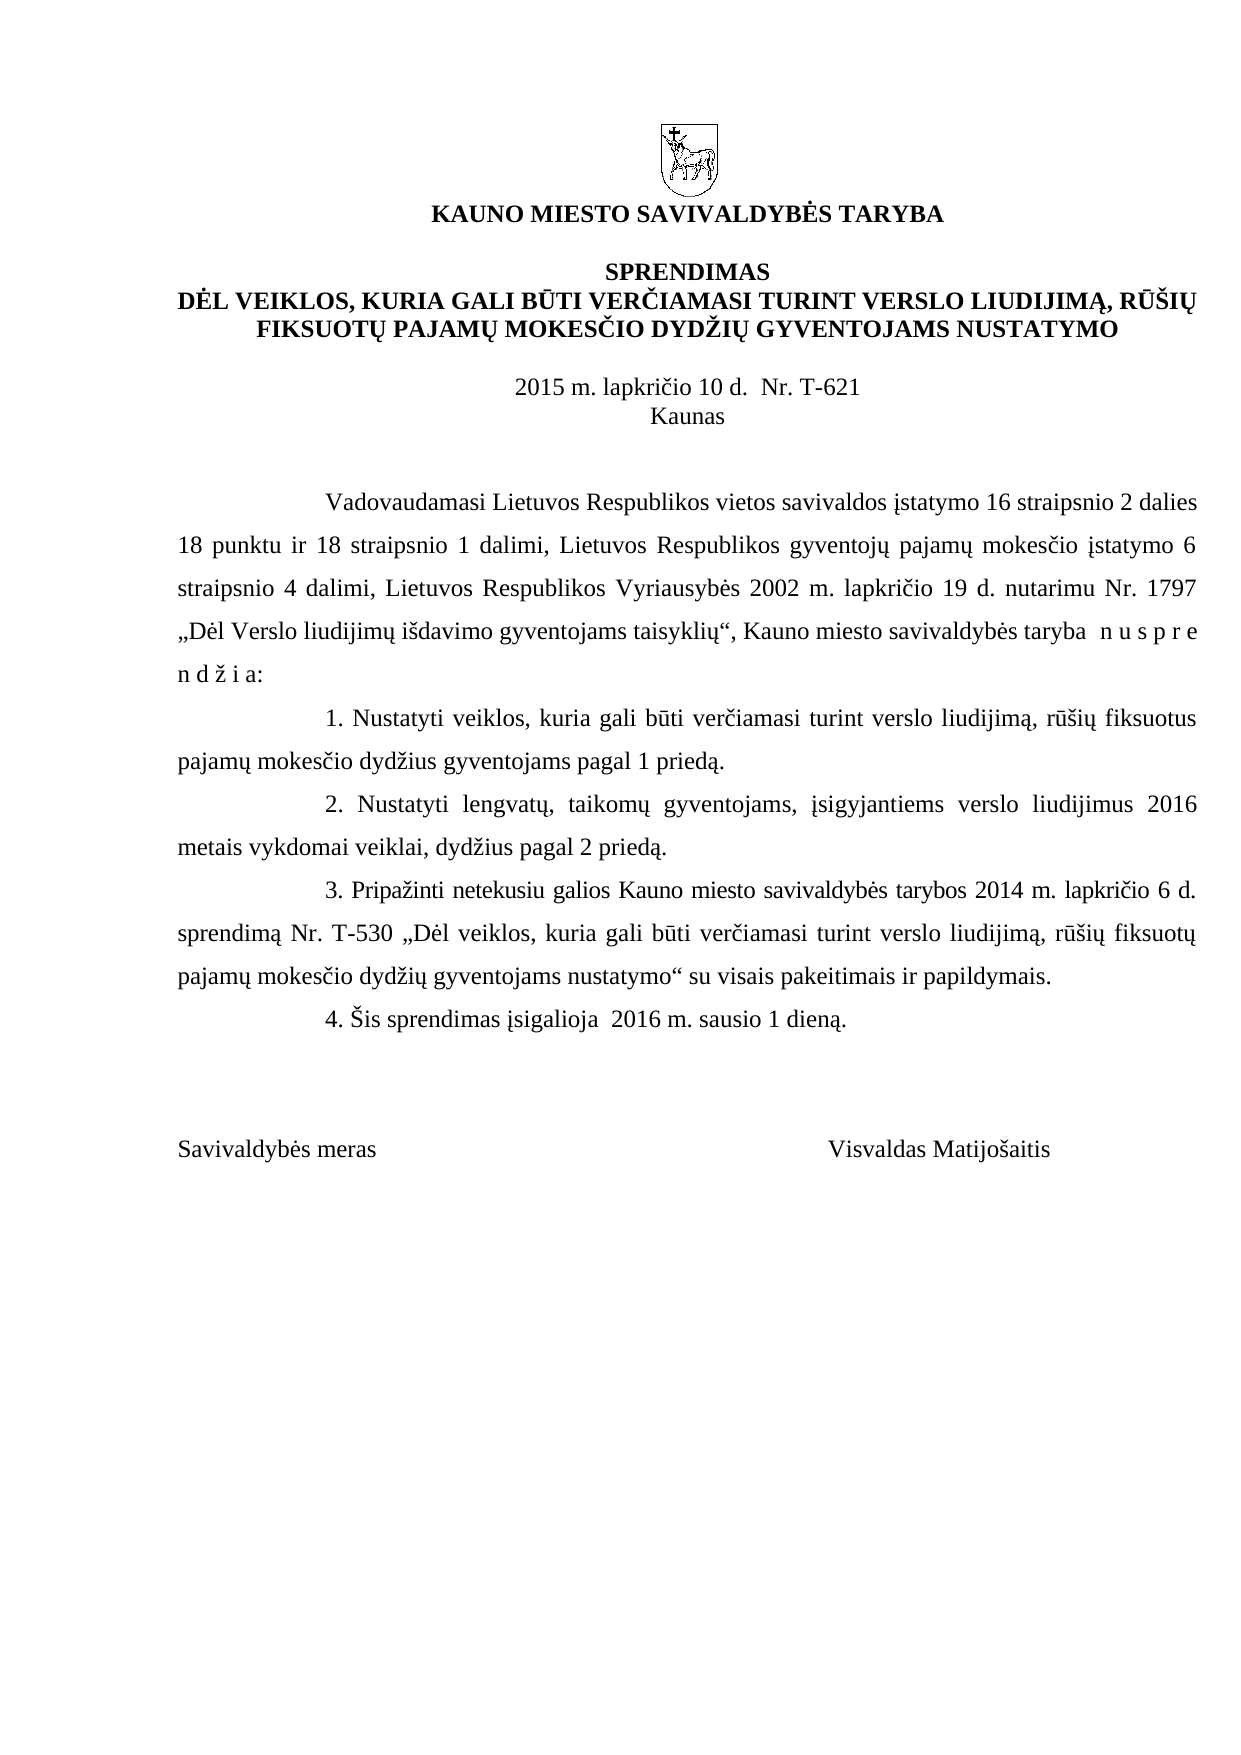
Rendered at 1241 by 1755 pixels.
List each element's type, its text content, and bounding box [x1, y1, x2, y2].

text 1. Nustatyti veiklos, kuria gali būti verčiamasi turint verslo liudijimą, rūšių fiksuotus pajamų mokesčio dydžius gyventojams pagal 1 priedą. [177, 703, 1198, 774]
text 2015 m. lapkričio 10 d. Nr. T-621 [177, 372, 1198, 401]
text 2. Nustatyti lengvatų, taikomų gyventojams, įsigyjantiems verslo liudijimus 2016 metais vykdomai veiklai, dydžius pagal 2 priedą. [177, 789, 1198, 861]
text 4. Šis sprendimas įsigalioja 2016 m. sausio 1 dieną. [177, 1004, 1198, 1033]
text Kaunas [177, 401, 1198, 429]
text SPRENDIMAS [177, 257, 1198, 286]
text Vadovaudamasi Lietuvos Respublikos vietos savivaldos įstatymo 16 straipsnio 2 dalies 18 punktu ir 18 straipsnio 1 dalimi, Lietuvos Respublikos gyventojų pajamų mokesčio įstatymo 6 straipsnio 4 dalimi, Lietuvos Respublikos Vyriausybės 2002 m. lapkričio 19 d. nutarimu Nr. 1797 „Dėl Verslo liudijimų išdavimo gyventojams taisyklių“, Kauno miesto savivaldybės taryba n u s p r e n d ž i a: [177, 487, 1198, 688]
text 3. Pripažinti netekusiu galios Kauno miesto savivaldybės tarybos 2014 m. lapkričio 6 d. sprendimą Nr. T-530 „Dėl veiklos, kuria gali būti verčiamasi turint verslo liudijimą, rūšių fiksuotų pajamų mokesčio dydžių gyventojams nustatymo“ su visais pakeitimais ir papildymais. [177, 875, 1198, 990]
text DĖL VEIKLOS, KURIA GALI BŪTI VERČIAMASI TURINT VERSLO LIUDIJIMĄ, RŪŠIŲ FIKSUOTŲ PAJAMŲ MOKESČIO DYDŽIŲ GYVENTOJAMS NUSTATYMO [177, 286, 1198, 343]
text KAUNO MIESTO SAVIVALDYBĖS TARYBA [177, 199, 1198, 228]
text Savivaldybės meras Visvaldas Matijošaitis [177, 1134, 1198, 1163]
